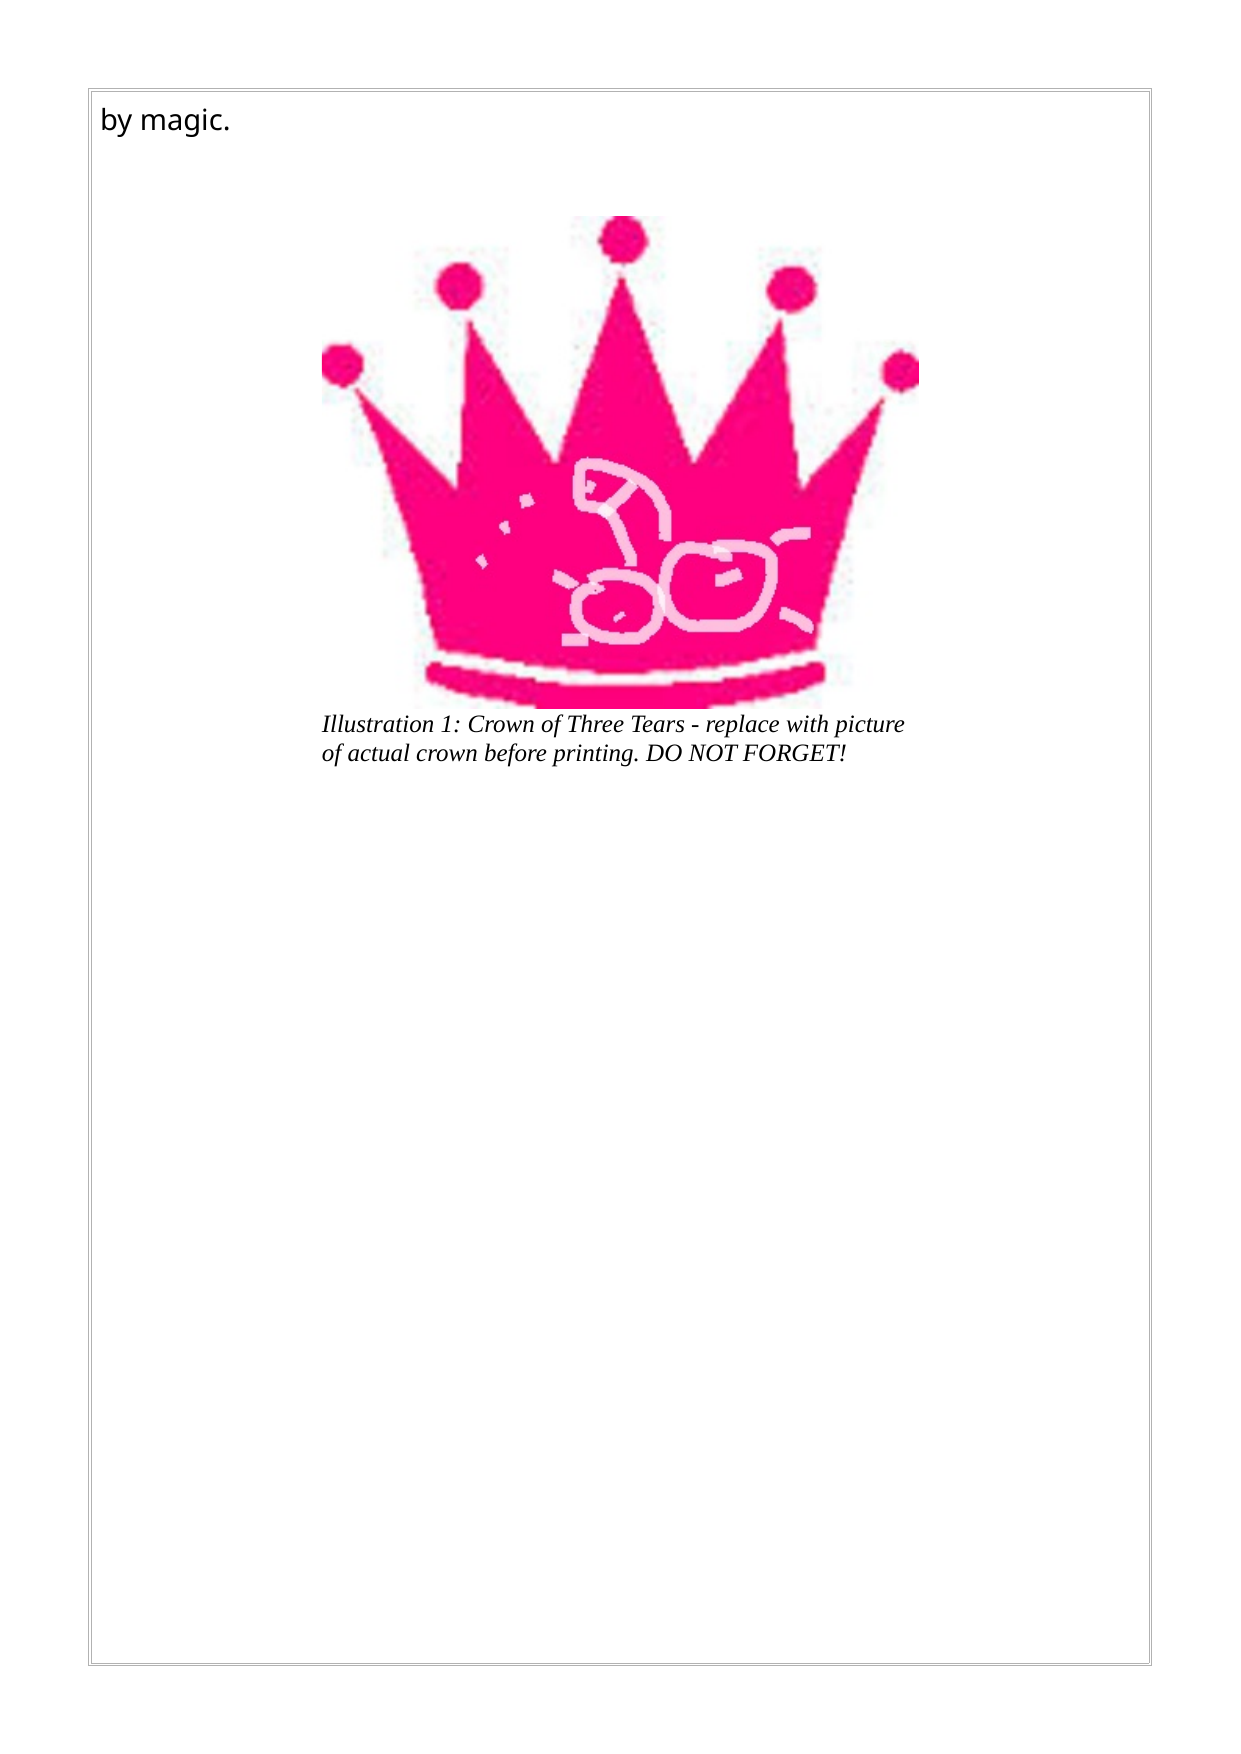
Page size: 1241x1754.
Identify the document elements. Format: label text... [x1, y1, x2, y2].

text Illustration 1: Crown of Three Tears - replace with picture of actual crown before printing. DO NOT FORGET! [322, 709, 918, 766]
text by magic. [100, 100, 1123, 139]
picture [321, 216, 919, 709]
